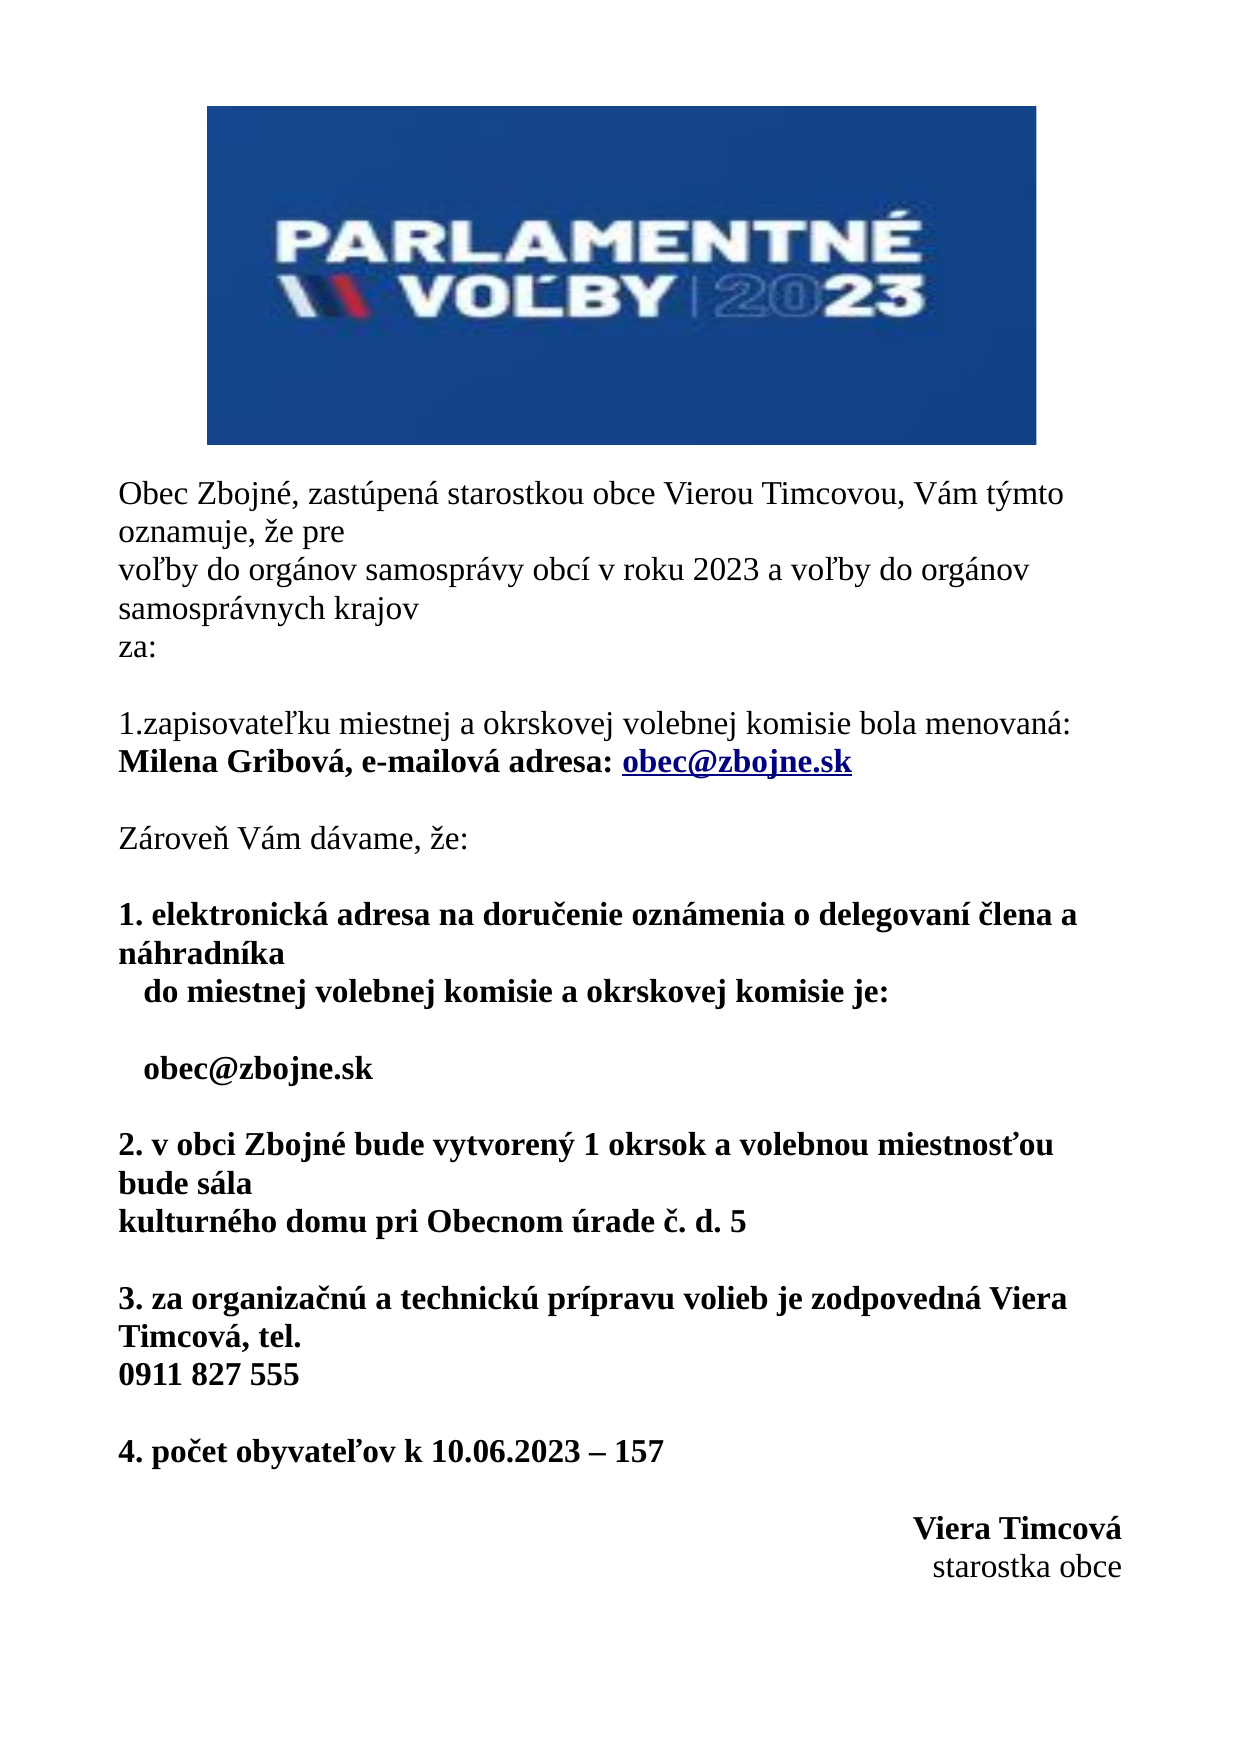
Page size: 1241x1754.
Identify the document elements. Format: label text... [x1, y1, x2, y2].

text do miestnej volebnej komisie a okrskovej komisie je: [118, 971, 1122, 1010]
text 1.zapisovateľku miestnej a okrskovej volebnej komisie bola menovaná: [118, 703, 1122, 741]
text kulturného domu pri Obecnom úrade č. d. 5 [118, 1201, 1122, 1240]
text 1. elektronická adresa na doručenie oznámenia o delegovaní člena a náhradníka [118, 895, 1122, 971]
text Viera Timcová [118, 1508, 1122, 1546]
text Obec Zbojné, zastúpená starostkou obce Vierou Timcovou, Vám týmto oznamuje, že pre [118, 473, 1122, 550]
text Zároveň Vám dávame, že: [118, 818, 1122, 856]
text obec@zbojne.sk [118, 1048, 1122, 1086]
text za: [118, 626, 1122, 665]
text 3. za organizačnú a technickú prípravu volieb je zodpovedná Viera Timcová, tel. [118, 1278, 1122, 1355]
picture [207, 106, 1037, 445]
text voľby do orgánov samosprávy obcí v roku 2023 a voľby do orgánov samosprávnych krajov [118, 550, 1122, 626]
text starostka obce [118, 1546, 1122, 1585]
text 2. v obci Zbojné bude vytvorený 1 okrsok a volebnou miestnosťou bude sála [118, 1125, 1122, 1201]
text Milena Gribová, e-mailová adresa: obec@zbojne.sk [118, 741, 1122, 780]
text 4. počet obyvateľov k 10.06.2023 – 157 [118, 1431, 1122, 1470]
text 0911 827 555 [118, 1355, 1122, 1393]
